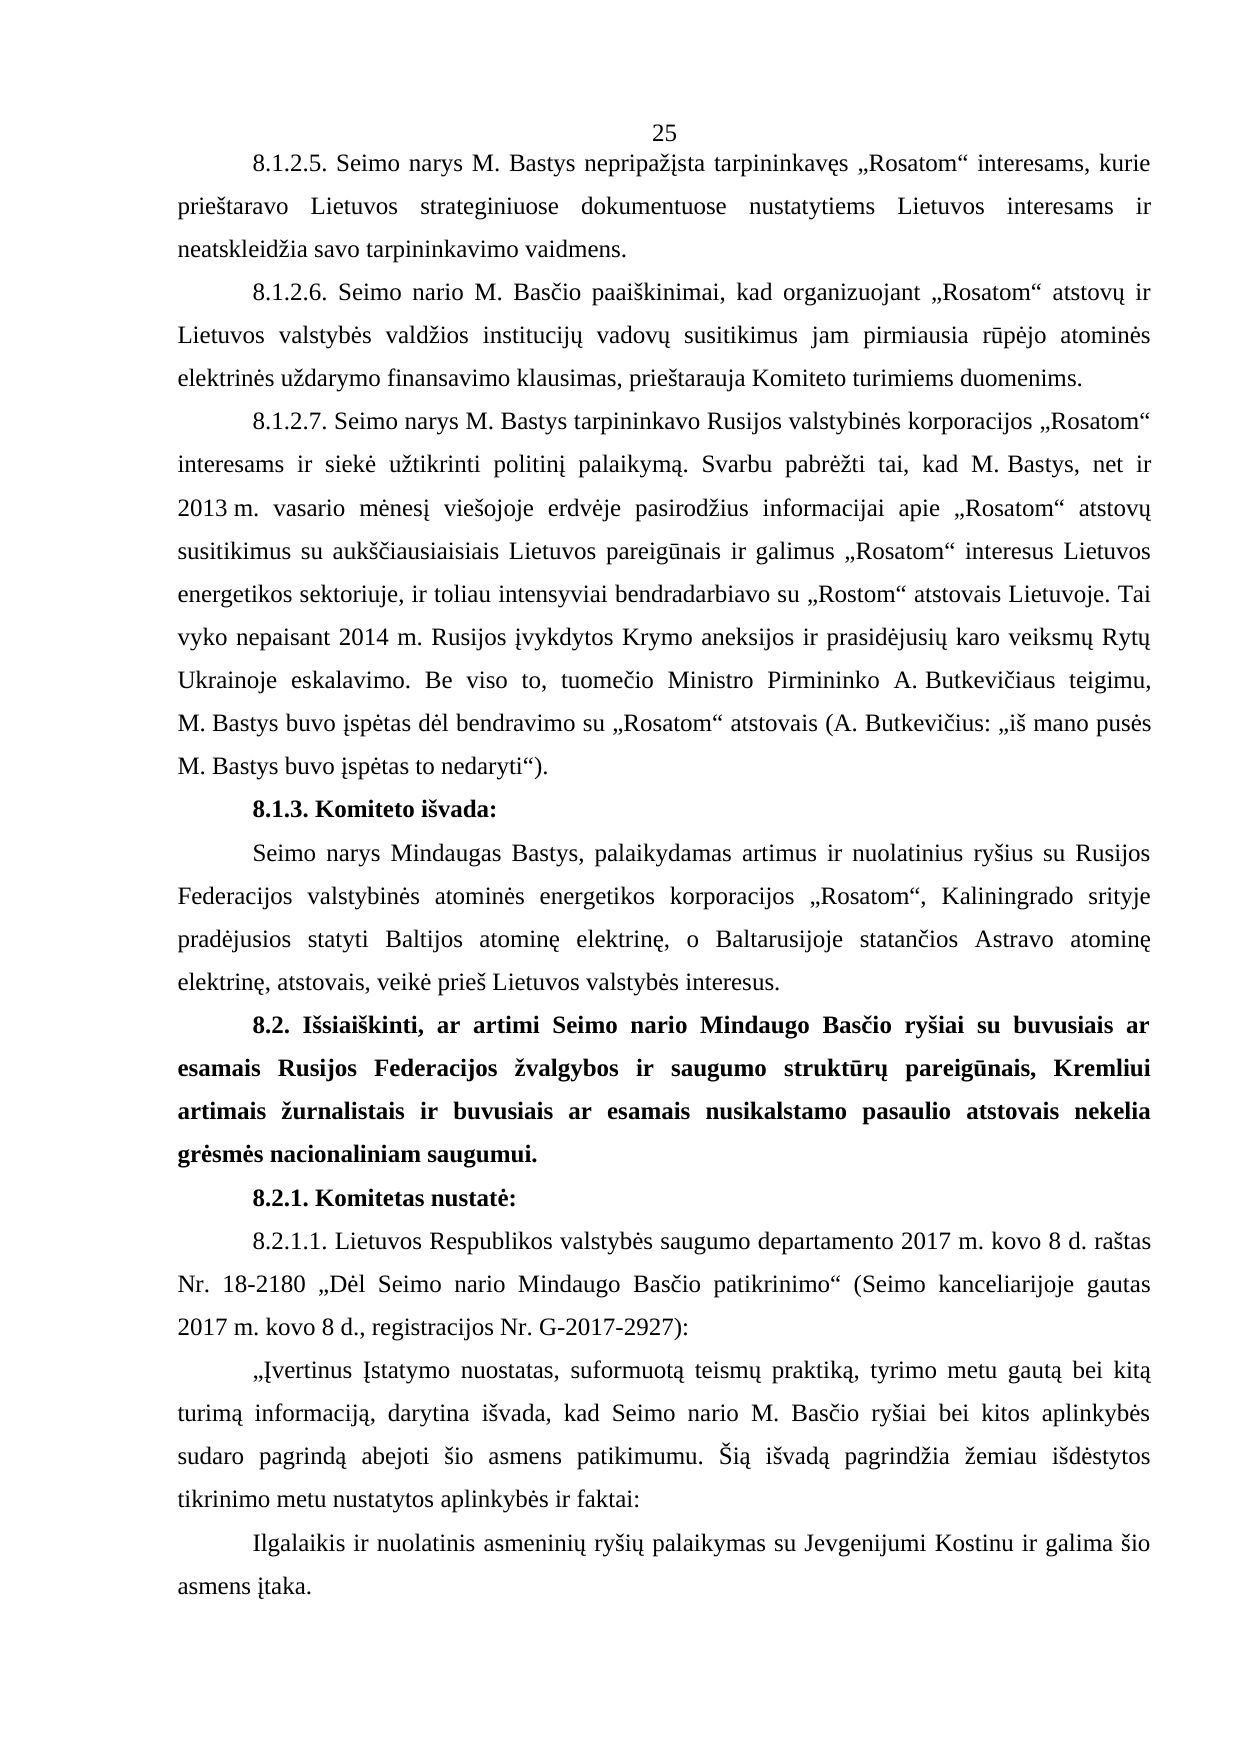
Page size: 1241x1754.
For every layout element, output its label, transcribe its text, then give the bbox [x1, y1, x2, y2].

text Seimo narys Mindaugas Bastys, palaikydamas artimus ir nuolatinius ryšius su Rusijos Federacijos valstybinės atominės energetikos korporacijos „Rosatom“, Kaliningrado srityje pradėjusios statyti Baltijos atominę elektrinę, o Baltarusijoje statančios Astravo atominę elektrinę, atstovais, veikė prieš Lietuvos valstybės interesus. [177, 838, 1152, 996]
text „Įvertinus Įstatymo nuostatas, suformuotą teismų praktiką, tyrimo metu gautą bei kitą turimą informaciją, darytina išvada, kad Seimo nario M. Basčio ryšiai bei kitos aplinkybės sudaro pagrindą abejoti šio asmens patikimumu. Šią išvadą pagrindžia žemiau išdėstytos tikrinimo metu nustatytos aplinkybės ir faktai: [177, 1355, 1152, 1513]
text 8.1.2.7. Seimo narys M. Bastys tarpininkavo Rusijos valstybinės korporacijos „Rosatom“ interesams ir siekė užtikrinti politinį palaikymą. Svarbu pabrėžti tai, kad M. Bastys, net ir 2013 m. vasario mėnesį viešojoje erdvėje pasirodžius informacijai apie „Rosatom“ atstovų susitikimus su aukščiausiaisiais Lietuvos pareigūnais ir galimus „Rosatom“ interesus Lietuvos energetikos sektoriuje, ir toliau intensyviai bendradarbiavo su „Rostom“ atstovais Lietuvoje. Tai vyko nepaisant 2014 m. Rusijos įvykdytos Krymo aneksijos ir prasidėjusių karo veiksmų Rytų Ukrainoje eskalavimo. Be viso to, tuomečio Ministro Pirmininko A. Butkevičiaus teigimu, M. Bastys buvo įspėtas dėl bendravimo su „Rosatom“ atstovais (A. Butkevičius: „iš mano pusės M. Bastys buvo įspėtas to nedaryti“). [177, 406, 1152, 780]
text 8.1.3. Komiteto išvada: [177, 794, 1152, 823]
text 8.2.1. Komitetas nustatė: [177, 1183, 1152, 1211]
text Ilgalaikis ir nuolatinis asmeninių ryšių palaikymas su Jevgenijumi Kostinu ir galima šio asmens įtaka. [177, 1528, 1152, 1599]
text 8.2. Išsiaiškinti, ar artimi Seimo nario Mindaugo Basčio ryšiai su buvusiais ar esamais Rusijos Federacijos žvalgybos ir saugumo struktūrų pareigūnais, Kremliui artimais žurnalistais ir buvusiais ar esamais nusikalstamo pasaulio atstovais nekelia grėsmės nacionaliniam saugumui. [177, 1010, 1152, 1168]
text 8.1.2.6. Seimo nario M. Basčio paaiškinimai, kad organizuojant „Rosatom“ atstovų ir Lietuvos valstybės valdžios institucijų vadovų susitikimus jam pirmiausia rūpėjo atominės elektrinės uždarymo finansavimo klausimas, prieštarauja Komiteto turimiems duomenims. [177, 277, 1152, 392]
text 8.2.1.1. Lietuvos Respublikos valstybės saugumo departamento 2017 m. kovo 8 d. raštas Nr. 18-2180 „Dėl Seimo nario Mindaugo Basčio patikrinimo“ (Seimo kanceliarijoje gautas 2017 m. kovo 8 d., registracijos Nr. G-2017-2927): [177, 1226, 1152, 1341]
text 8.1.2.5. Seimo narys M. Bastys nepripažįsta tarpininkavęs „Rosatom“ interesams, kurie prieštaravo Lietuvos strateginiuose dokumentuose nustatytiems Lietuvos interesams ir neatskleidžia savo tarpininkavimo vaidmens. [177, 148, 1152, 263]
